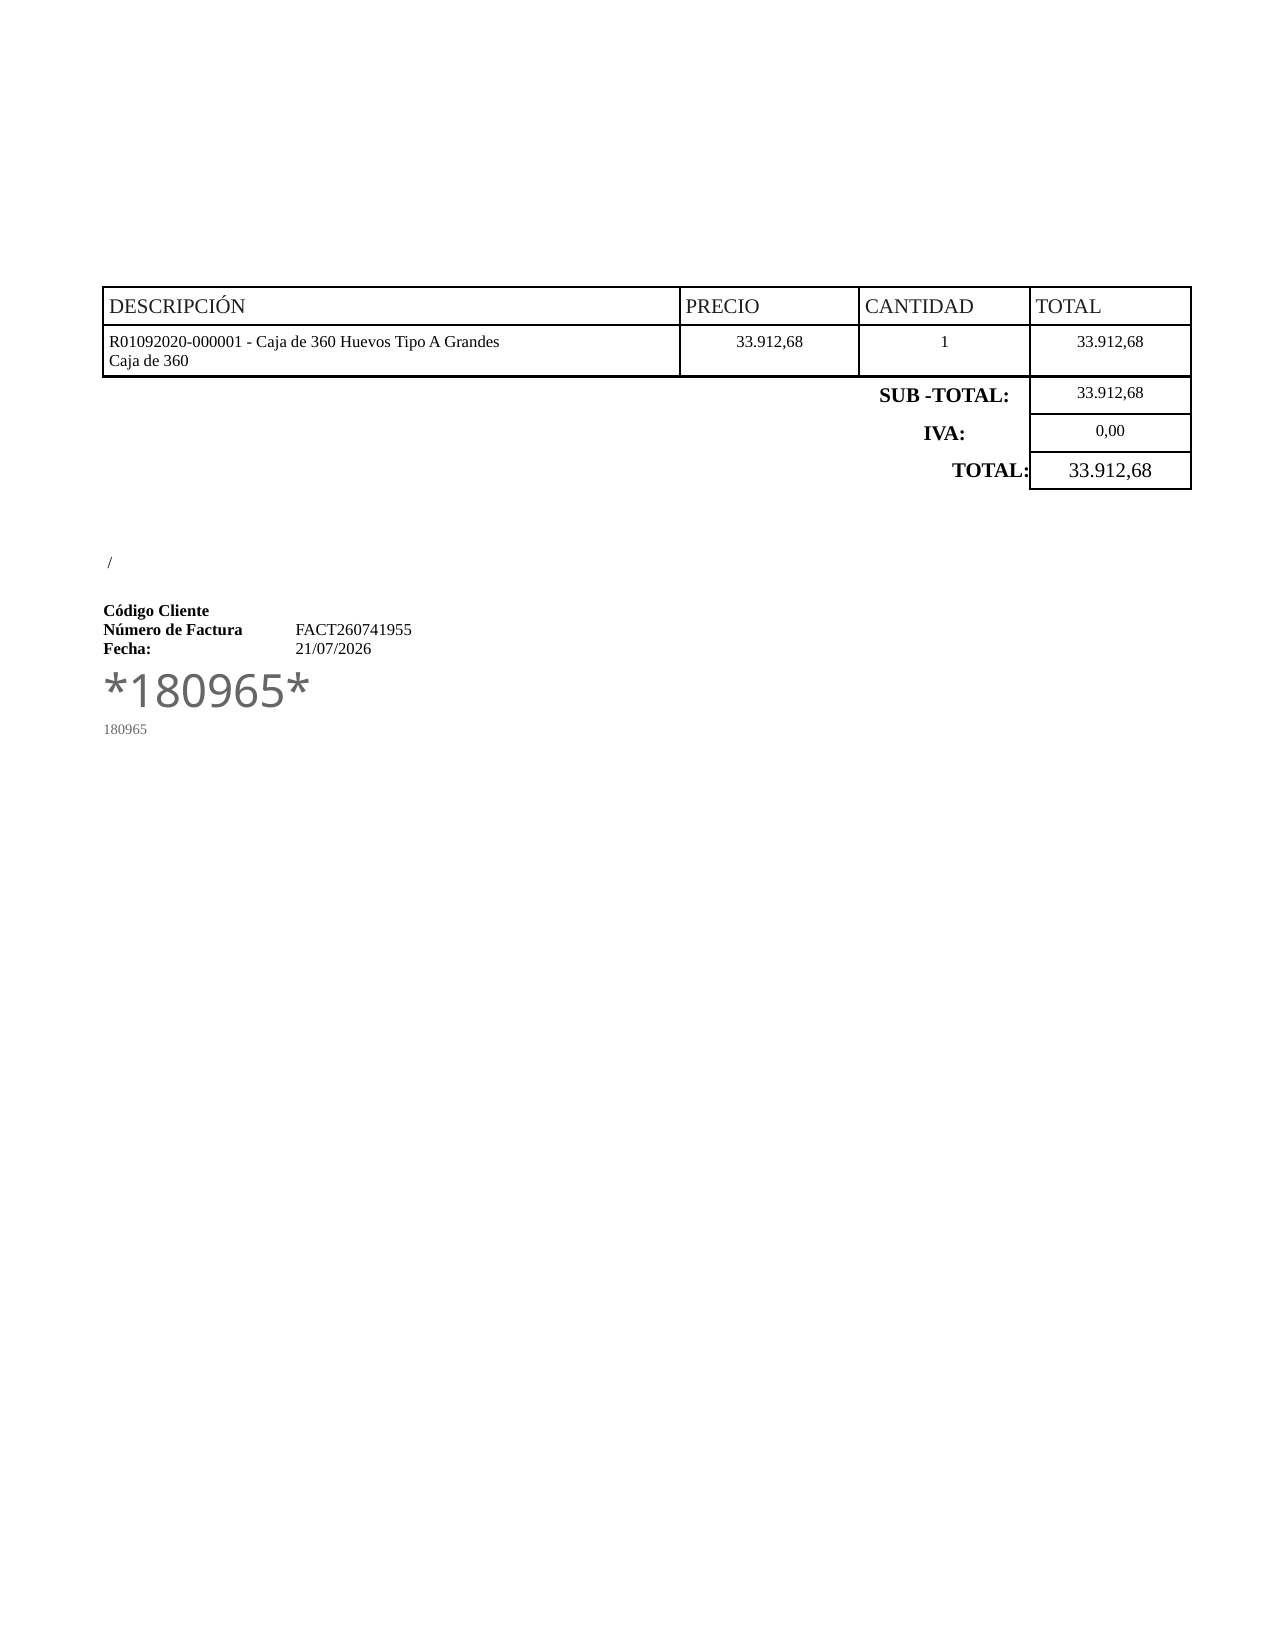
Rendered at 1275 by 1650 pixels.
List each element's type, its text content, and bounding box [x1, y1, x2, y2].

table_cell 21/07/2026 [295, 639, 517, 658]
table_cell SUB -TOTAL: [859, 378, 1029, 413]
text *180965* [103, 658, 1137, 721]
table_cell / [103, 553, 858, 572]
table_cell 1 [860, 326, 1029, 375]
table_cell 33.912,68 [1031, 453, 1190, 488]
table_cell 0,00 [1031, 415, 1190, 451]
text 180965 [103, 721, 1137, 737]
table_header [295, 601, 517, 620]
table_cell 33.912,68 [681, 326, 858, 375]
table_cell [103, 514, 858, 533]
table_cell IVA: [859, 413, 1029, 451]
table_cell 33.912,68 [1031, 378, 1190, 413]
table_header [103, 490, 858, 514]
table_cell TOTAL: [859, 451, 1029, 488]
table_cell 33.912,68 [1031, 326, 1190, 375]
table_cell FACT260741955 [295, 620, 517, 639]
table_cell Fecha: [103, 639, 295, 658]
table_header PRECIO [681, 288, 858, 323]
table_cell [103, 378, 859, 488]
table_cell [103, 534, 858, 553]
table_cell Número de Factura [103, 620, 295, 639]
table_header TOTAL [1031, 288, 1190, 323]
table_header CANTIDAD [860, 288, 1029, 323]
table_header Código Cliente [103, 601, 295, 620]
table_cell R01092020-000001 - Caja de 360 Huevos Tipo A Grandes Caja de 360 [104, 326, 679, 375]
table_header DESCRIPCIÓN [104, 288, 679, 323]
